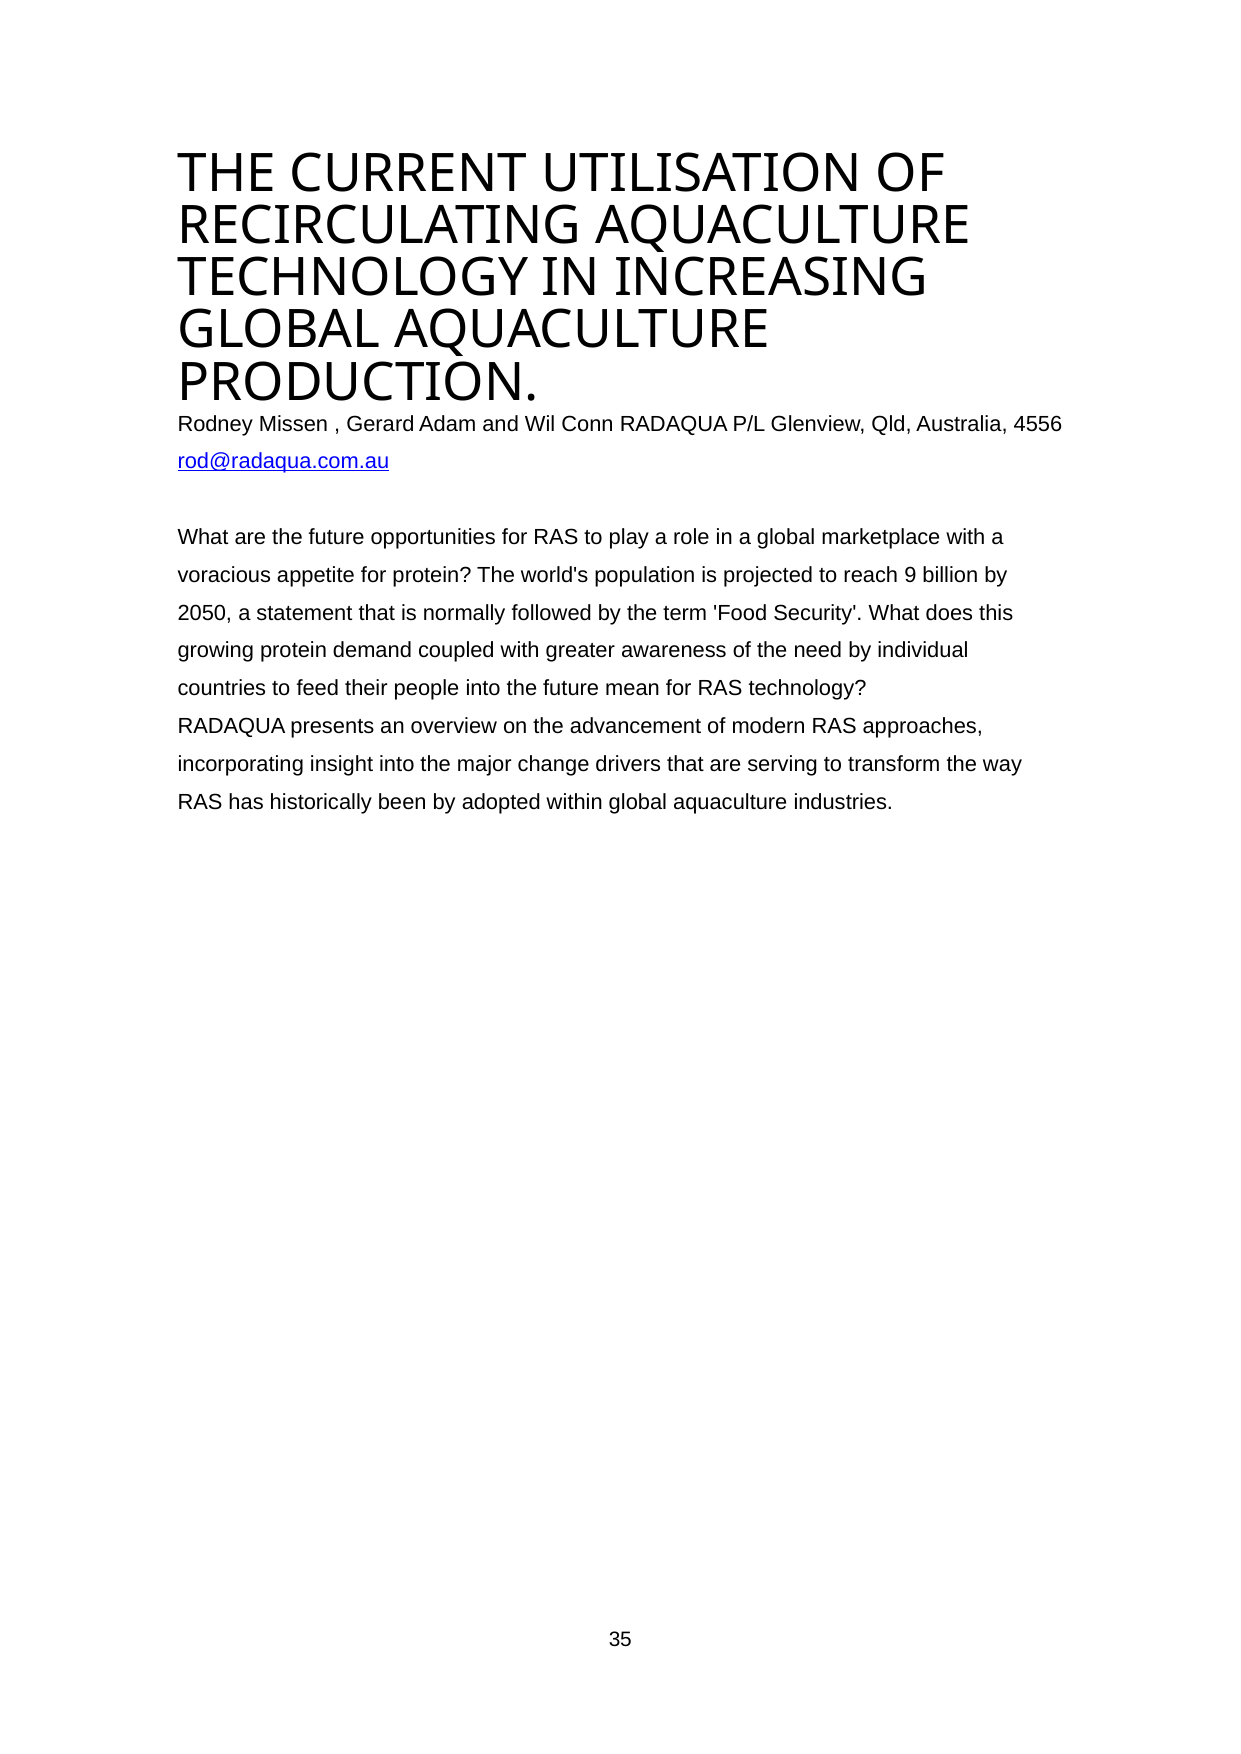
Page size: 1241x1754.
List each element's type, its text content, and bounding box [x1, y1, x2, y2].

text What are the future opportunities for RAS to play a role in a global marketplace with a voracious appetite for protein? The world's population is projected to reach 9 billion by 2050, a statement that is normally followed by the term 'Food Security'. What does this growing protein demand coupled with greater awareness of the need by individual countries to feed their people into the future mean for RAS technology? [177, 524, 1063, 700]
text Rodney Missen , Gerard Adam and Wil Conn RADAQUA P/L Glenview, Qld, Australia, 4556 rod@radaqua.com.au [177, 410, 1063, 473]
text THE CURRENT UTILISATION OF [177, 150, 1063, 202]
text RECIRCULATING AQUACULTURE TECHNOLOGY IN INCREASING GLOBAL AQUACULTURE PRODUCTION. [177, 202, 1063, 410]
text RADAQUA presents an overview on the advancement of modern RAS approaches, incorporating insight into the major change drivers that are serving to transform the way RAS has historically been by adopted within global aquaculture industries. [177, 713, 1063, 814]
